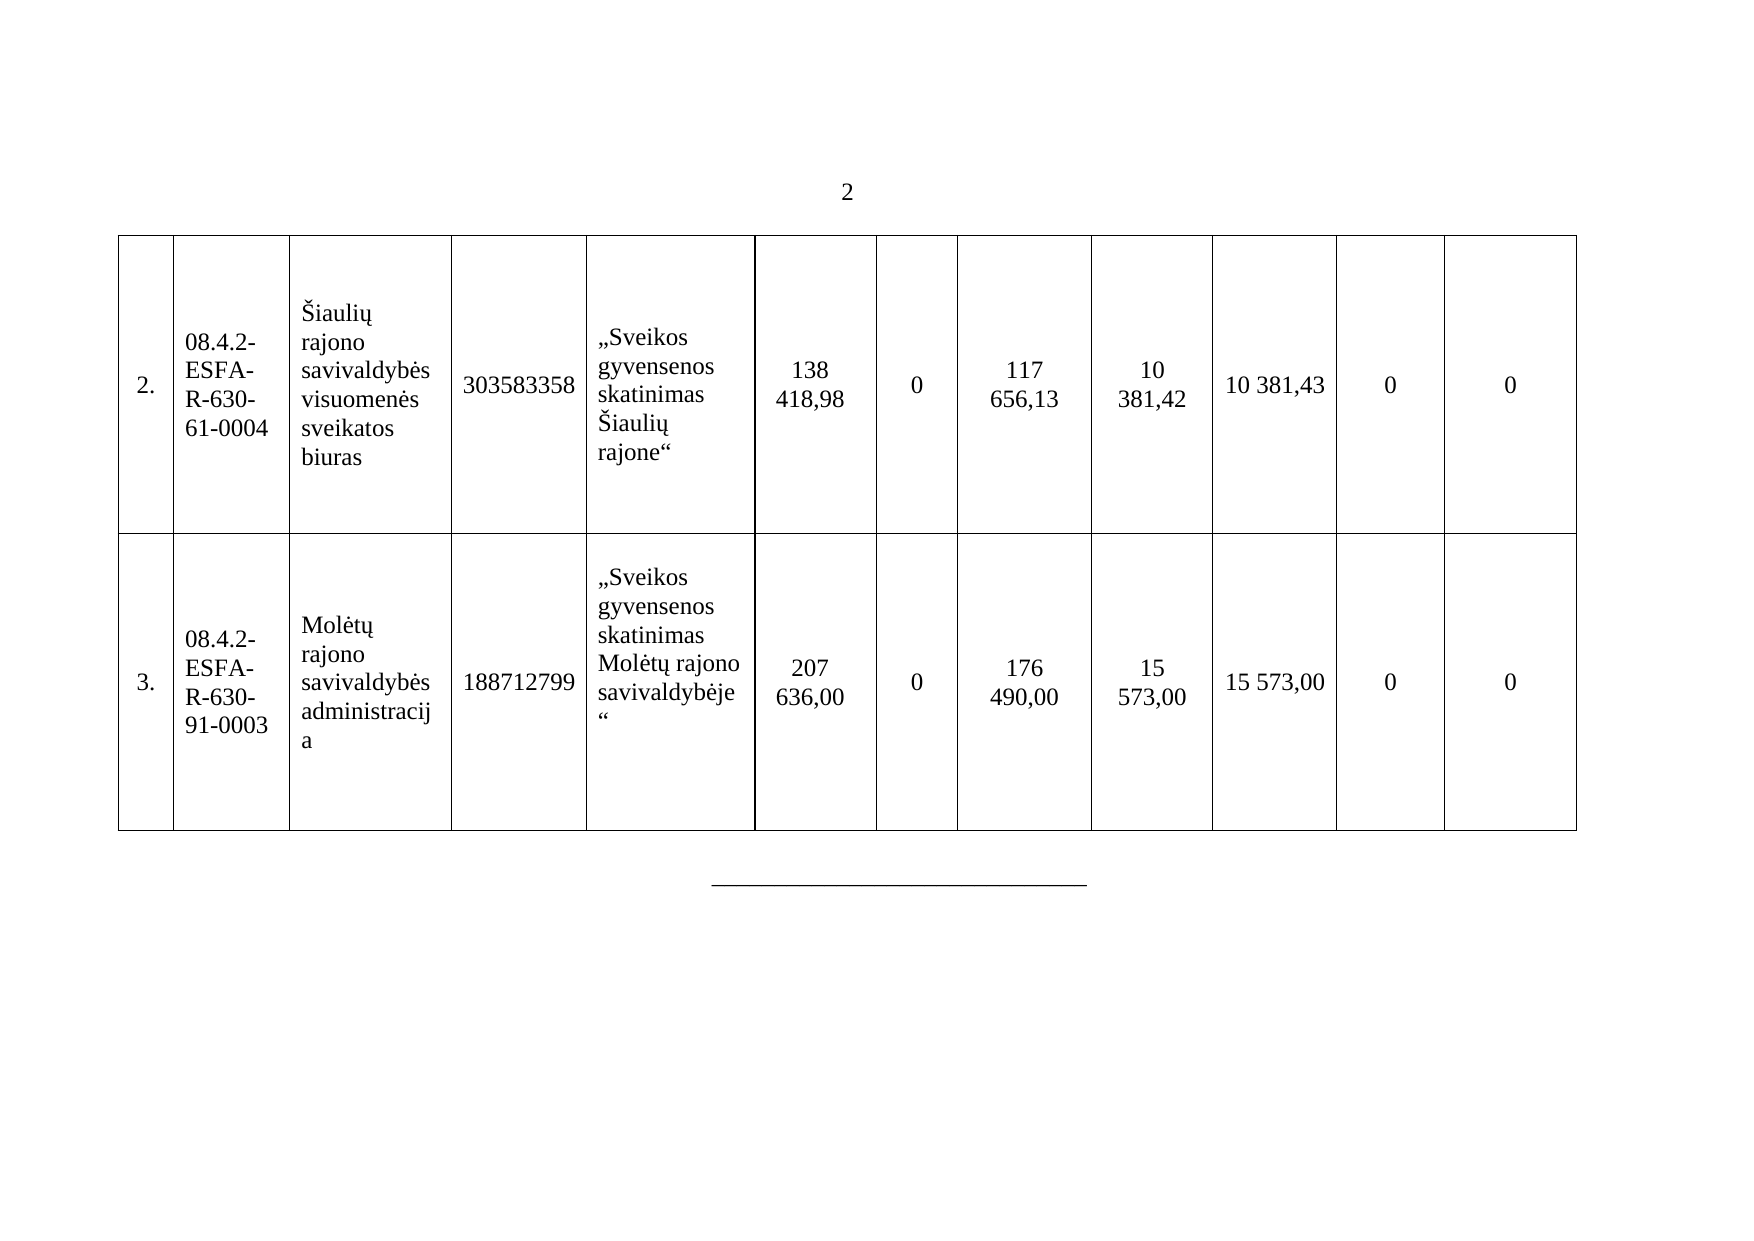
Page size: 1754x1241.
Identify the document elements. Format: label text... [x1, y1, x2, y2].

table_cell Šiaulių rajono savivaldybės visuomenės sveikatos biuras [290, 236, 451, 532]
table_cell 0 [877, 236, 957, 532]
table_cell 10 381,42 [1092, 236, 1212, 532]
table_cell 0 [1337, 534, 1444, 830]
table_cell 10 381,43 [1213, 236, 1336, 532]
text ______________________________ [118, 860, 1577, 889]
table_cell „Sveikos gyvensenos skatinimas Šiaulių rajone“ [587, 236, 754, 532]
table_cell 176 490,00 [958, 534, 1091, 830]
table_cell 303583358 [452, 236, 586, 532]
table_cell 15 573,00 [1092, 534, 1212, 830]
table_cell 0 [877, 534, 957, 830]
table_cell „Sveikos gyvensenos skatinimas Molėtų rajono savivaldybėje“ [587, 534, 754, 830]
table_cell 0 [1445, 534, 1576, 830]
table_cell 117 656,13 [958, 236, 1091, 532]
table_cell 138 418,98 [756, 236, 876, 532]
table_cell 188712799 [452, 534, 586, 830]
table_cell Molėtų rajono savivaldybės administracija [290, 534, 451, 830]
table_cell 0 [1337, 236, 1444, 532]
table_cell 207 636,00 [756, 534, 876, 830]
table_cell 08.4.2-ESFA-R-630-91-0003 [174, 534, 289, 830]
table_cell 08.4.2-ESFA-R-630-61-0004 [174, 236, 289, 532]
table_cell 0 [1445, 236, 1576, 532]
table_cell 2. [119, 236, 173, 532]
table_cell 3. [119, 534, 173, 830]
table_cell 15 573,00 [1213, 534, 1336, 830]
